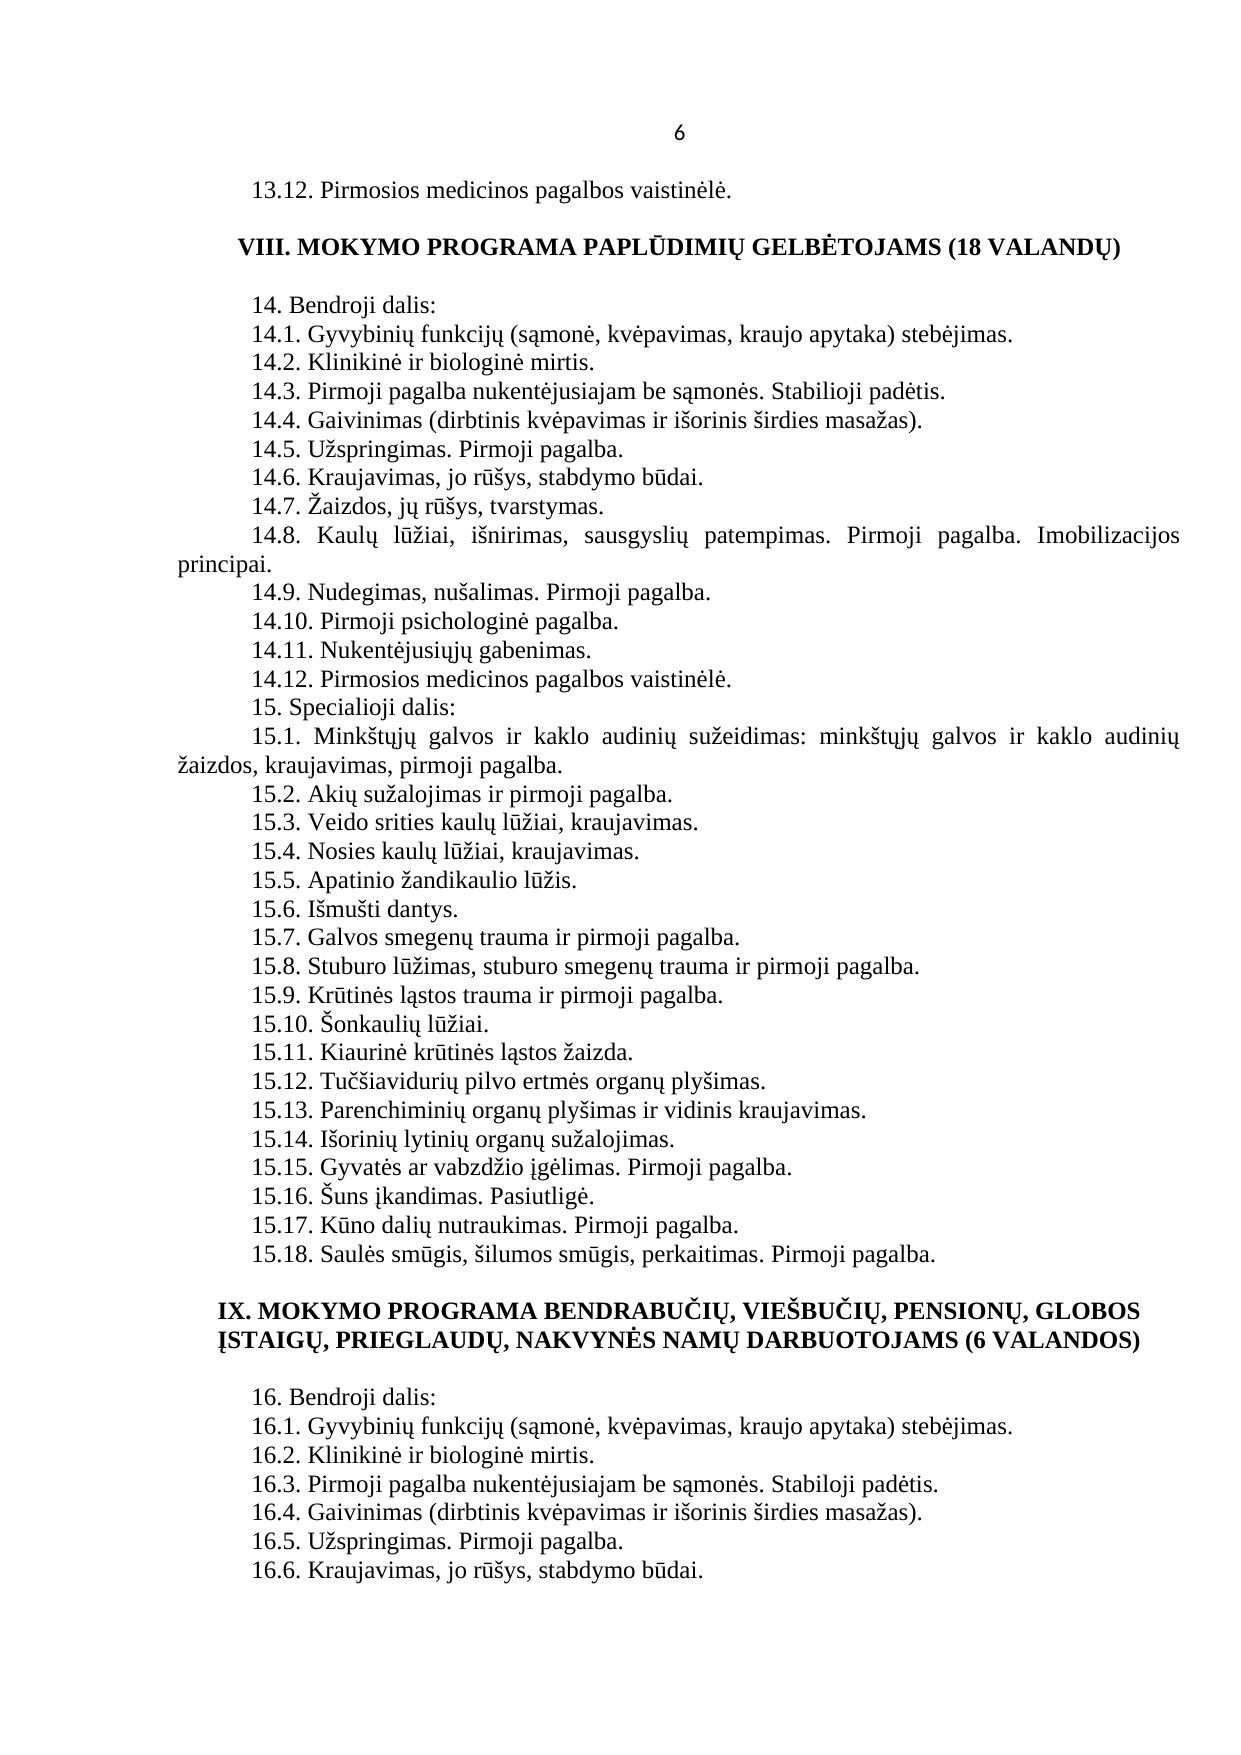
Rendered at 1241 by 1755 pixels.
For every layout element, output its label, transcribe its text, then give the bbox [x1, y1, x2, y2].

text 15.5. Apatinio žandikaulio lūžis. [177, 865, 1181, 894]
text 16.1. Gyvybinių funkcijų (sąmonė, kvėpavimas, kraujo apytaka) stebėjimas. [177, 1411, 1181, 1440]
text 14.4. Gaivinimas (dirbtinis kvėpavimas ir išorinis širdies masažas). [177, 405, 1181, 434]
text 15.16. Šuns įkandimas. Pasiutligė. [177, 1181, 1181, 1210]
text 14.3. Pirmoji pagalba nukentėjusiajam be sąmonės. Stabilioji padėtis. [177, 376, 1181, 405]
text 15.11. Kiaurinė krūtinės ląstos žaizda. [177, 1037, 1181, 1066]
text 14. Bendroji dalis: [177, 290, 1181, 319]
text 15.7. Galvos smegenų trauma ir pirmoji pagalba. [177, 922, 1181, 951]
text 14.11. Nukentėjusiųjų gabenimas. [177, 635, 1181, 664]
text 15.9. Krūtinės ląstos trauma ir pirmoji pagalba. [177, 980, 1181, 1009]
text 14.8. Kaulų lūžiai, išnirimas, sausgyslių patempimas. Pirmoji pagalba. Imobilizacijos principai. [177, 520, 1181, 577]
text 15.12. Tučšiavidurių pilvo ertmės organų plyšimas. [177, 1066, 1181, 1095]
text 14.5. Užspringimas. Pirmoji pagalba. [177, 434, 1181, 462]
text 15.1. Minkštųjų galvos ir kaklo audinių sužeidimas: minkštųjų galvos ir kaklo audinių žaizdos, kraujavimas, pirmoji pagalba. [177, 721, 1181, 779]
text 14.1. Gyvybinių funkcijų (sąmonė, kvėpavimas, kraujo apytaka) stebėjimas. [177, 319, 1181, 347]
text 13.12. Pirmosios medicinos pagalbos vaistinėlė. [177, 175, 1181, 204]
text 15.6. Išmušti dantys. [177, 894, 1181, 922]
text 15.18. Saulės smūgis, šilumos smūgis, perkaitimas. Pirmoji pagalba. [177, 1239, 1181, 1267]
text 14.2. Klinikinė ir biologinė mirtis. [177, 347, 1181, 376]
text VIII. MOKYMO PROGRAMA Paplūdimių gelbėtojams (18 valandų) [177, 232, 1181, 261]
text 14.6. Kraujavimas, jo rūšys, stabdymo būdai. [177, 462, 1181, 491]
text 15.8. Stuburo lūžimas, stuburo smegenų trauma ir pirmoji pagalba. [177, 951, 1181, 980]
text 15. Specialioji dalis: [177, 692, 1181, 721]
text 15.3. Veido srities kaulų lūžiai, kraujavimas. [177, 807, 1181, 836]
text 16.2. Klinikinė ir biologinė mirtis. [177, 1440, 1181, 1469]
text 15.4. Nosies kaulų lūžiai, kraujavimas. [177, 836, 1181, 865]
text 16.6. Kraujavimas, jo rūšys, stabdymo būdai. [177, 1555, 1181, 1584]
text 15.15. Gyvatės ar vabzdžio įgėlimas. Pirmoji pagalba. [177, 1152, 1181, 1181]
text 14.10. Pirmoji psichologinė pagalba. [177, 606, 1181, 635]
text 16. Bendroji dalis: [177, 1382, 1181, 1411]
text 15.10. Šonkaulių lūžiai. [177, 1009, 1181, 1037]
text 15.14. Išorinių lytinių organų sužalojimas. [177, 1124, 1181, 1152]
text 14.9. Nudegimas, nušalimas. Pirmoji pagalba. [177, 577, 1181, 606]
text 16.3. Pirmoji pagalba nukentėjusiajam be sąmonės. Stabiloji padėtis. [177, 1469, 1181, 1497]
text 14.7. Žaizdos, jų rūšys, tvarstymas. [177, 491, 1181, 520]
text 16.4. Gaivinimas (dirbtinis kvėpavimas ir išorinis širdies masažas). [177, 1497, 1181, 1526]
text 16.5. Užspringimas. Pirmoji pagalba. [177, 1526, 1181, 1555]
text ix. MOKYMO PROGRAMA Bendrabučių, viešbučių, pensionų, globos įstaigų, prieglaudų, nakvynės namų darbuotojams (6 valandos) [177, 1296, 1181, 1354]
text 15.13. Parenchiminių organų plyšimas ir vidinis kraujavimas. [177, 1095, 1181, 1124]
text 14.12. Pirmosios medicinos pagalbos vaistinėlė. [177, 664, 1181, 692]
text 15.2. Akių sužalojimas ir pirmoji pagalba. [177, 779, 1181, 807]
text 15.17. Kūno dalių nutraukimas. Pirmoji pagalba. [177, 1210, 1181, 1239]
